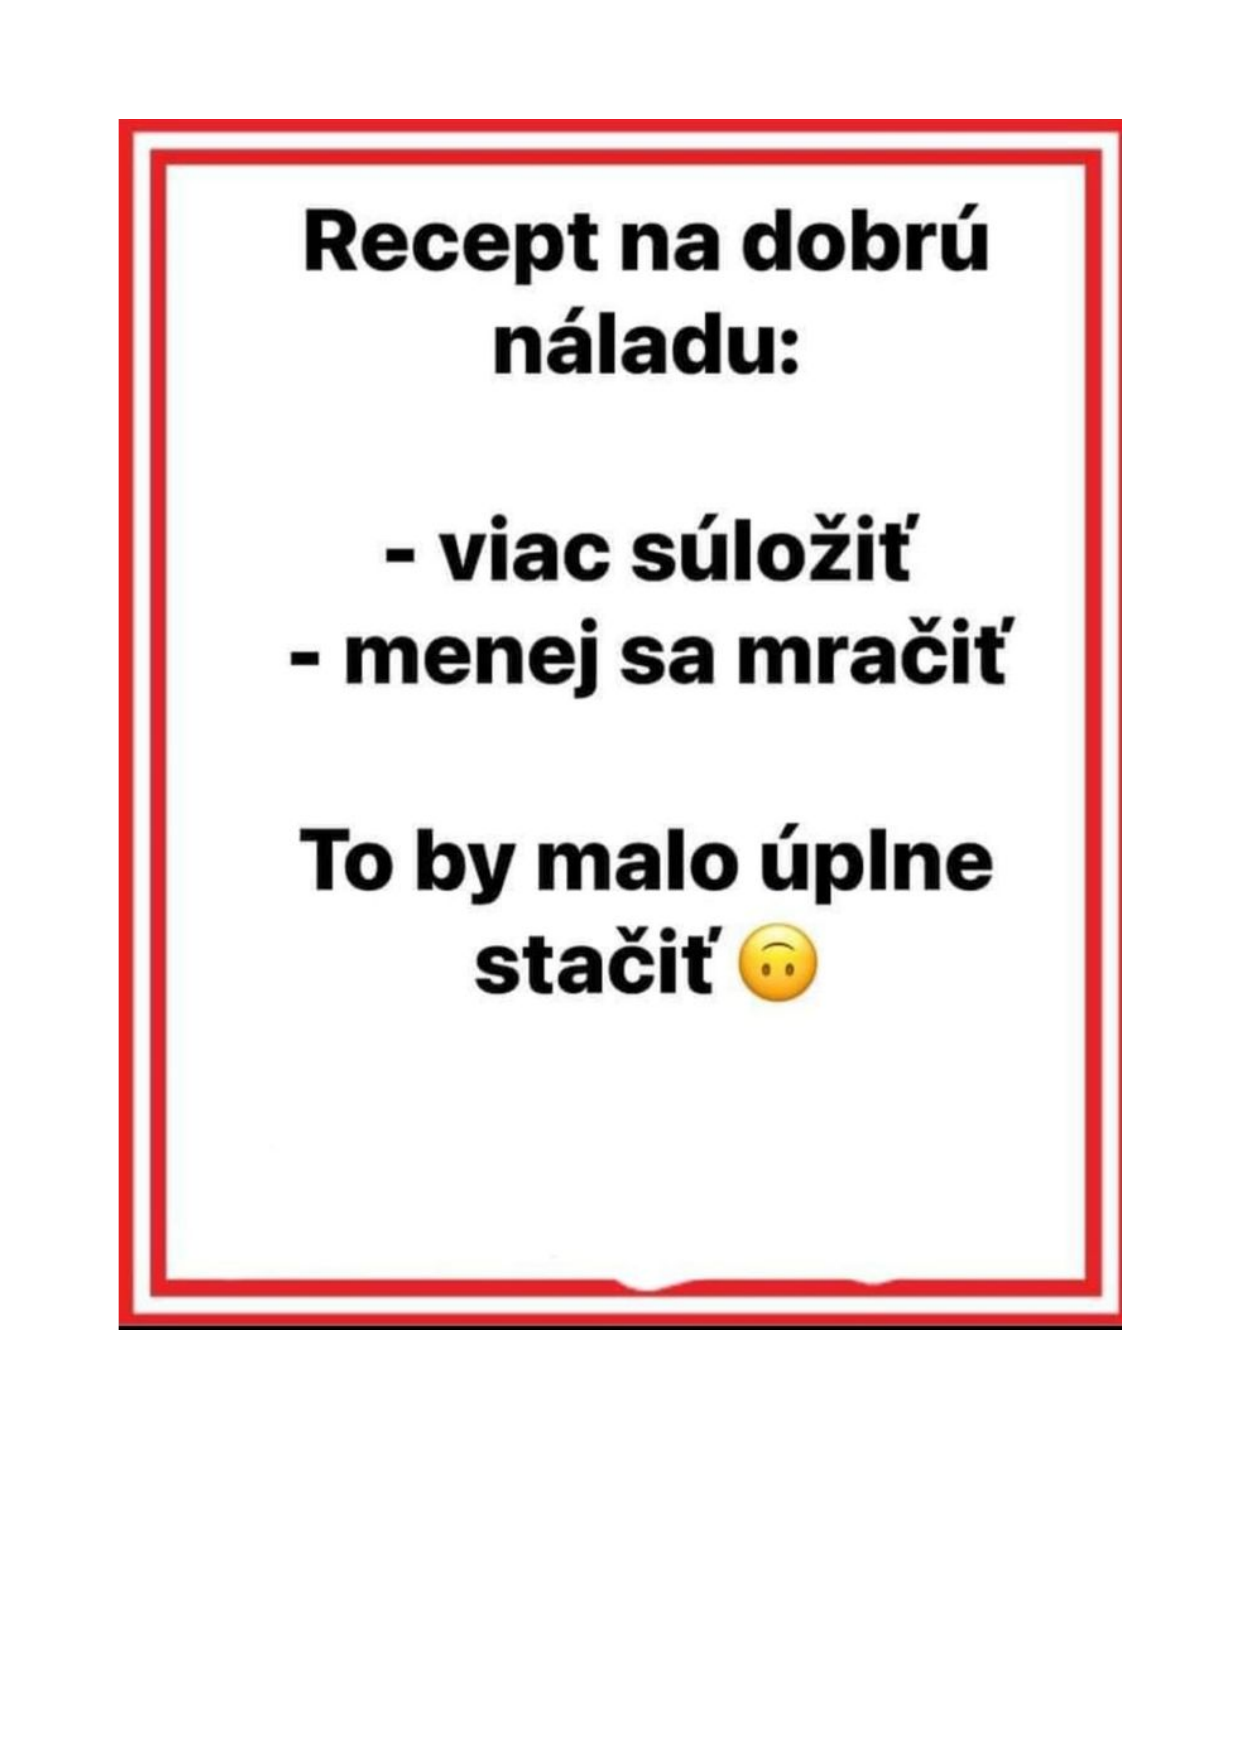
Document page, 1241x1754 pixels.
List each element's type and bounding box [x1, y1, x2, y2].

picture [118, 119, 1122, 1330]
